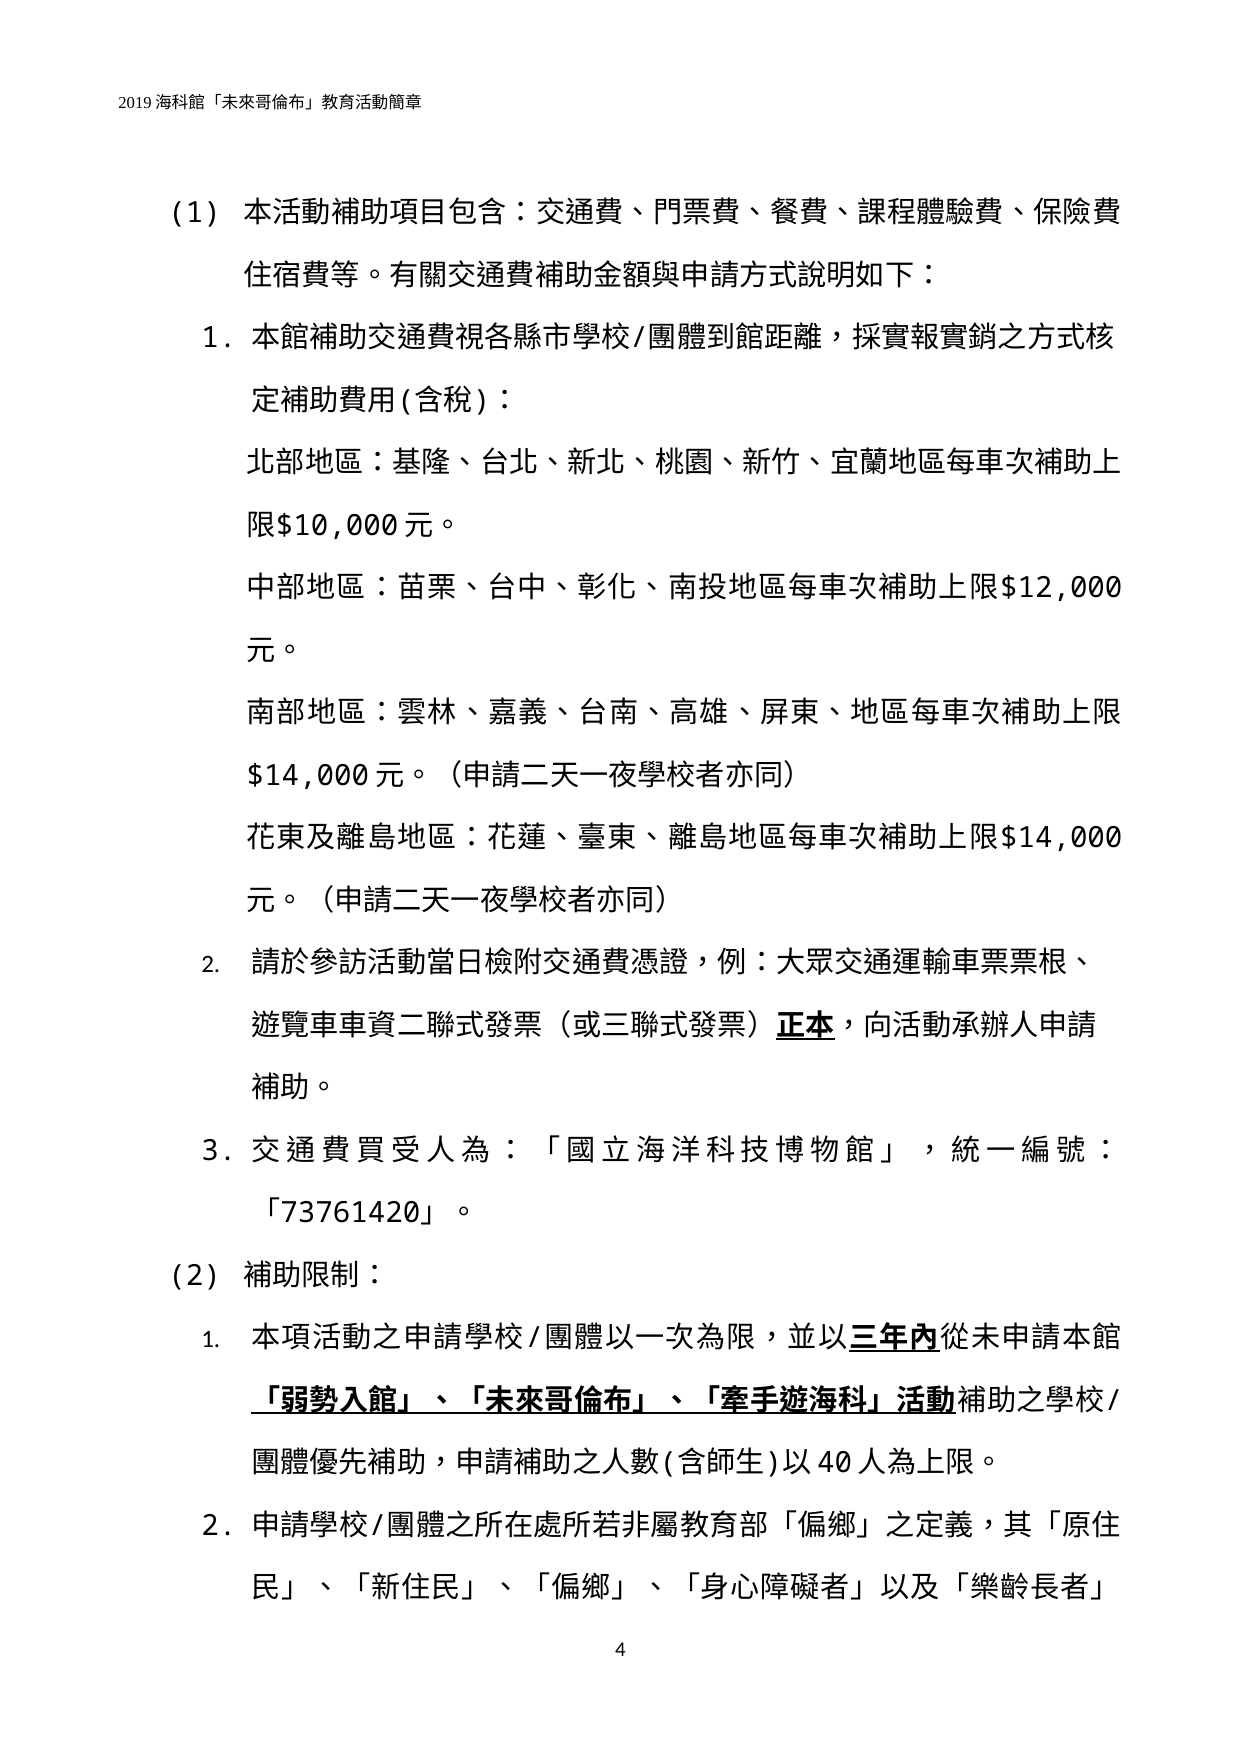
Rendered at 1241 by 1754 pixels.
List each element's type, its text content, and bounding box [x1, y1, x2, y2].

list 交通費買受人為：「國立海洋科技博物館」，統一編號：「73761420」。 [201, 1106, 1122, 1231]
text 南部地區：雲林、嘉義、台南、高雄、屏東、地區每車次補助上限$14,000元。（申請二天一夜學校者亦同） [246, 668, 1122, 793]
list 請於參訪活動當日檢附交通費憑證，例：大眾交通運輸車票票根、遊覽車車資二聯式發票（或三聯式發票）正本，向活動承辦人申請補助。 [201, 918, 1122, 1106]
list 本活動補助項目包含：交通費、門票費、餐費、課程體驗費、保險費、住宿費等。有關交通費補助金額與申請方式說明如下： [168, 168, 1122, 293]
list 申請學校/團體之所在處所若非屬教育部「偏鄉」之定義，其「原住民」、「新住民」、「偏鄉」、「身心障礙者」以及「樂齡長者」 [201, 1481, 1122, 1606]
text 中部地區：苗栗、台中、彰化、南投地區每車次補助上限$12,000元。 [246, 543, 1122, 668]
text 花東及離島地區：花蓮、臺東、離島地區每車次補助上限$14,000元。（申請二天一夜學校者亦同） [246, 793, 1122, 918]
list 本館補助交通費視各縣市學校/團體到館距離，採實報實銷之方式核定補助費用(含稅)： [201, 293, 1122, 418]
list 本項活動之申請學校/團體以一次為限，並以三年內從未申請本館「弱勢入館」、「未來哥倫布」、「牽手遊海科」活動補助之學校/團體優先補助，申請補助之人數(含師生)以40人為上限。 [201, 1293, 1122, 1481]
list 補助限制： [168, 1231, 1122, 1293]
text 北部地區：基隆、台北、新北、桃園、新竹、宜蘭地區每車次補助上限$10,000元。 [246, 418, 1122, 543]
